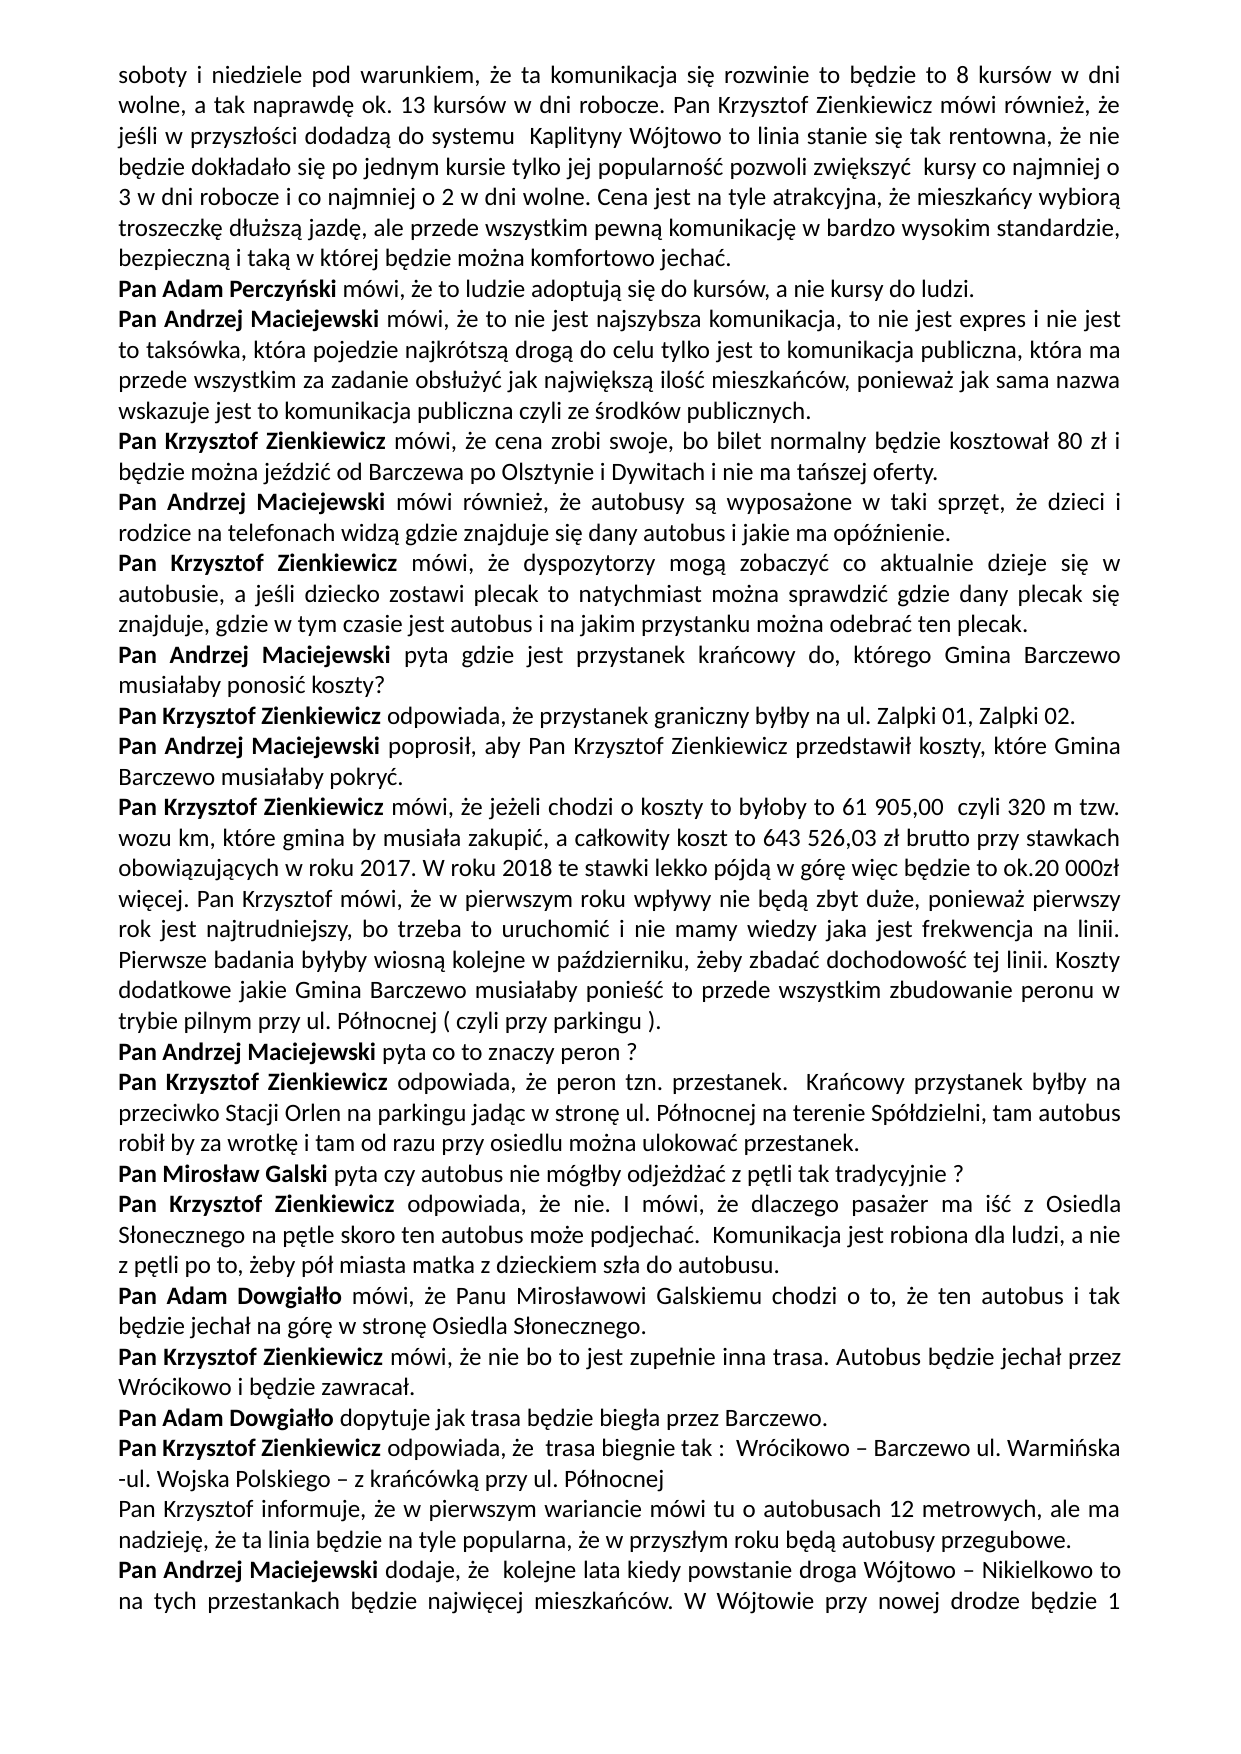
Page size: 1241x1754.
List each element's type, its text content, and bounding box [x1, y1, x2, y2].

text Pan Krzysztof Zienkiewicz mówi, że dyspozytorzy mogą zobaczyć co aktualnie dzieje się w autobusie, a jeśli dziecko zostawi plecak to natychmiast można sprawdzić gdzie dany plecak się znajduje, gdzie w tym czasie jest autobus i na jakim przystanku można odebrać ten plecak. [118, 547, 1122, 639]
text Pan Adam Dowgiałło mówi, że Panu Mirosławowi Galskiemu chodzi o to, że ten autobus i tak będzie jechał na górę w stronę Osiedla Słonecznego. [118, 1280, 1122, 1341]
text Pan Krzysztof informuje, że w pierwszym wariancie mówi tu o autobusach 12 metrowych, ale ma nadzieję, że ta linia będzie na tyle popularna, że w przyszłym roku będą autobusy przegubowe. [118, 1493, 1122, 1554]
text Pan Andrzej Maciejewski mówi, że to nie jest najszybsza komunikacja, to nie jest expres i nie jest to taksówka, która pojedzie najkrótszą drogą do celu tylko jest to komunikacja publiczna, która ma przede wszystkim za zadanie obsłużyć jak największą ilość mieszkańców, ponieważ jak sama nazwa wskazuje jest to komunikacja publiczna czyli ze środków publicznych. [118, 303, 1122, 425]
text Pan Krzysztof Zienkiewicz odpowiada, że przystanek graniczny byłby na ul. Zalpki 01, Zalpki 02. [118, 700, 1122, 731]
text Pan Krzysztof Zienkiewicz mówi, że cena zrobi swoje, bo bilet normalny będzie kosztował 80 zł i będzie można jeździć od Barczewa po Olsztynie i Dywitach i nie ma tańszej oferty. [118, 425, 1122, 486]
text Pan Andrzej Maciejewski pyta co to znaczy peron ? [118, 1036, 1122, 1066]
text Pan Andrzej Maciejewski pyta gdzie jest przystanek krańcowy do, którego Gmina Barczewo musiałaby ponosić koszty? [118, 639, 1122, 700]
text Pan Adam Dowgiałło dopytuje jak trasa będzie biegła przez Barczewo. [118, 1402, 1122, 1432]
text Pan Krzysztof Zienkiewicz mówi, że jeżeli chodzi o koszty to byłoby to 61 905,00 czyli 320 m tzw. wozu km, które gmina by musiała zakupić, a całkowity koszt to 643 526,03 zł brutto przy stawkach obowiązujących w roku 2017. W roku 2018 te stawki lekko pójdą w górę więc będzie to ok.20 000zł więcej. Pan Krzysztof mówi, że w pierwszym roku wpływy nie będą zbyt duże, ponieważ pierwszy rok jest najtrudniejszy, bo trzeba to uruchomić i nie mamy wiedzy jaka jest frekwencja na linii. Pierwsze badania byłyby wiosną kolejne w październiku, żeby zbadać dochodowość tej linii. Koszty dodatkowe jakie Gmina Barczewo musiałaby ponieść to przede wszystkim zbudowanie peronu w trybie pilnym przy ul. Północnej ( czyli przy parkingu ). [118, 792, 1122, 1036]
text Pan Krzysztof Zienkiewicz mówi, że nie bo to jest zupełnie inna trasa. Autobus będzie jechał przez Wrócikowo i będzie zawracał. [118, 1341, 1122, 1402]
text Pan Andrzej Maciejewski poprosił, aby Pan Krzysztof Zienkiewicz przedstawił koszty, które Gmina Barczewo musiałaby pokryć. [118, 731, 1122, 792]
text Pan Mirosław Galski pyta czy autobus nie mógłby odjeżdżać z pętli tak tradycyjnie ? [118, 1158, 1122, 1188]
text Pan Andrzej Maciejewski dodaje, że kolejne lata kiedy powstanie droga Wójtowo – Nikielkowo to na tych przestankach będzie najwięcej mieszkańców. W Wójtowie przy nowej drodze będzie 1 [118, 1554, 1122, 1616]
text Pan Krzysztof Zienkiewicz odpowiada, że nie. I mówi, że dlaczego pasażer ma iść z Osiedla Słonecznego na pętle skoro ten autobus może podjechać. Komunikacja jest robiona dla ludzi, a nie z pętli po to, żeby pół miasta matka z dzieckiem szła do autobusu. [118, 1188, 1122, 1280]
text Pan Krzysztof Zienkiewicz odpowiada, że peron tzn. przestanek. Krańcowy przystanek byłby na przeciwko Stacji Orlen na parkingu jadąc w stronę ul. Północnej na terenie Spółdzielni, tam autobus robił by za wrotkę i tam od razu przy osiedlu można ulokować przestanek. [118, 1066, 1122, 1158]
text Pan Andrzej Maciejewski mówi również, że autobusy są wyposażone w taki sprzęt, że dzieci i rodzice na telefonach widzą gdzie znajduje się dany autobus i jakie ma opóźnienie. [118, 486, 1122, 547]
text Pan Adam Perczyński mówi, że to ludzie adoptują się do kursów, a nie kursy do ludzi. [118, 273, 1122, 303]
text Pan Krzysztof Zienkiewicz odpowiada, że trasa biegnie tak : Wrócikowo – Barczewo ul. Warmińska -ul. Wojska Polskiego – z krańcówką przy ul. Północnej [118, 1432, 1122, 1493]
text soboty i niedziele pod warunkiem, że ta komunikacja się rozwinie to będzie to 8 kursów w dni wolne, a tak naprawdę ok. 13 kursów w dni robocze. Pan Krzysztof Zienkiewicz mówi również, że jeśli w przyszłości dodadzą do systemu Kaplityny Wójtowo to linia stanie się tak rentowna, że nie będzie dokładało się po jednym kursie tylko jej popularność pozwoli zwiększyć kursy co najmniej o 3 w dni robocze i co najmniej o 2 w dni wolne. Cena jest na tyle atrakcyjna, że mieszkańcy wybiorą troszeczkę dłuższą jazdę, ale przede wszystkim pewną komunikację w bardzo wysokim standardzie, bezpieczną i taką w której będzie można komfortowo jechać. [118, 59, 1122, 273]
